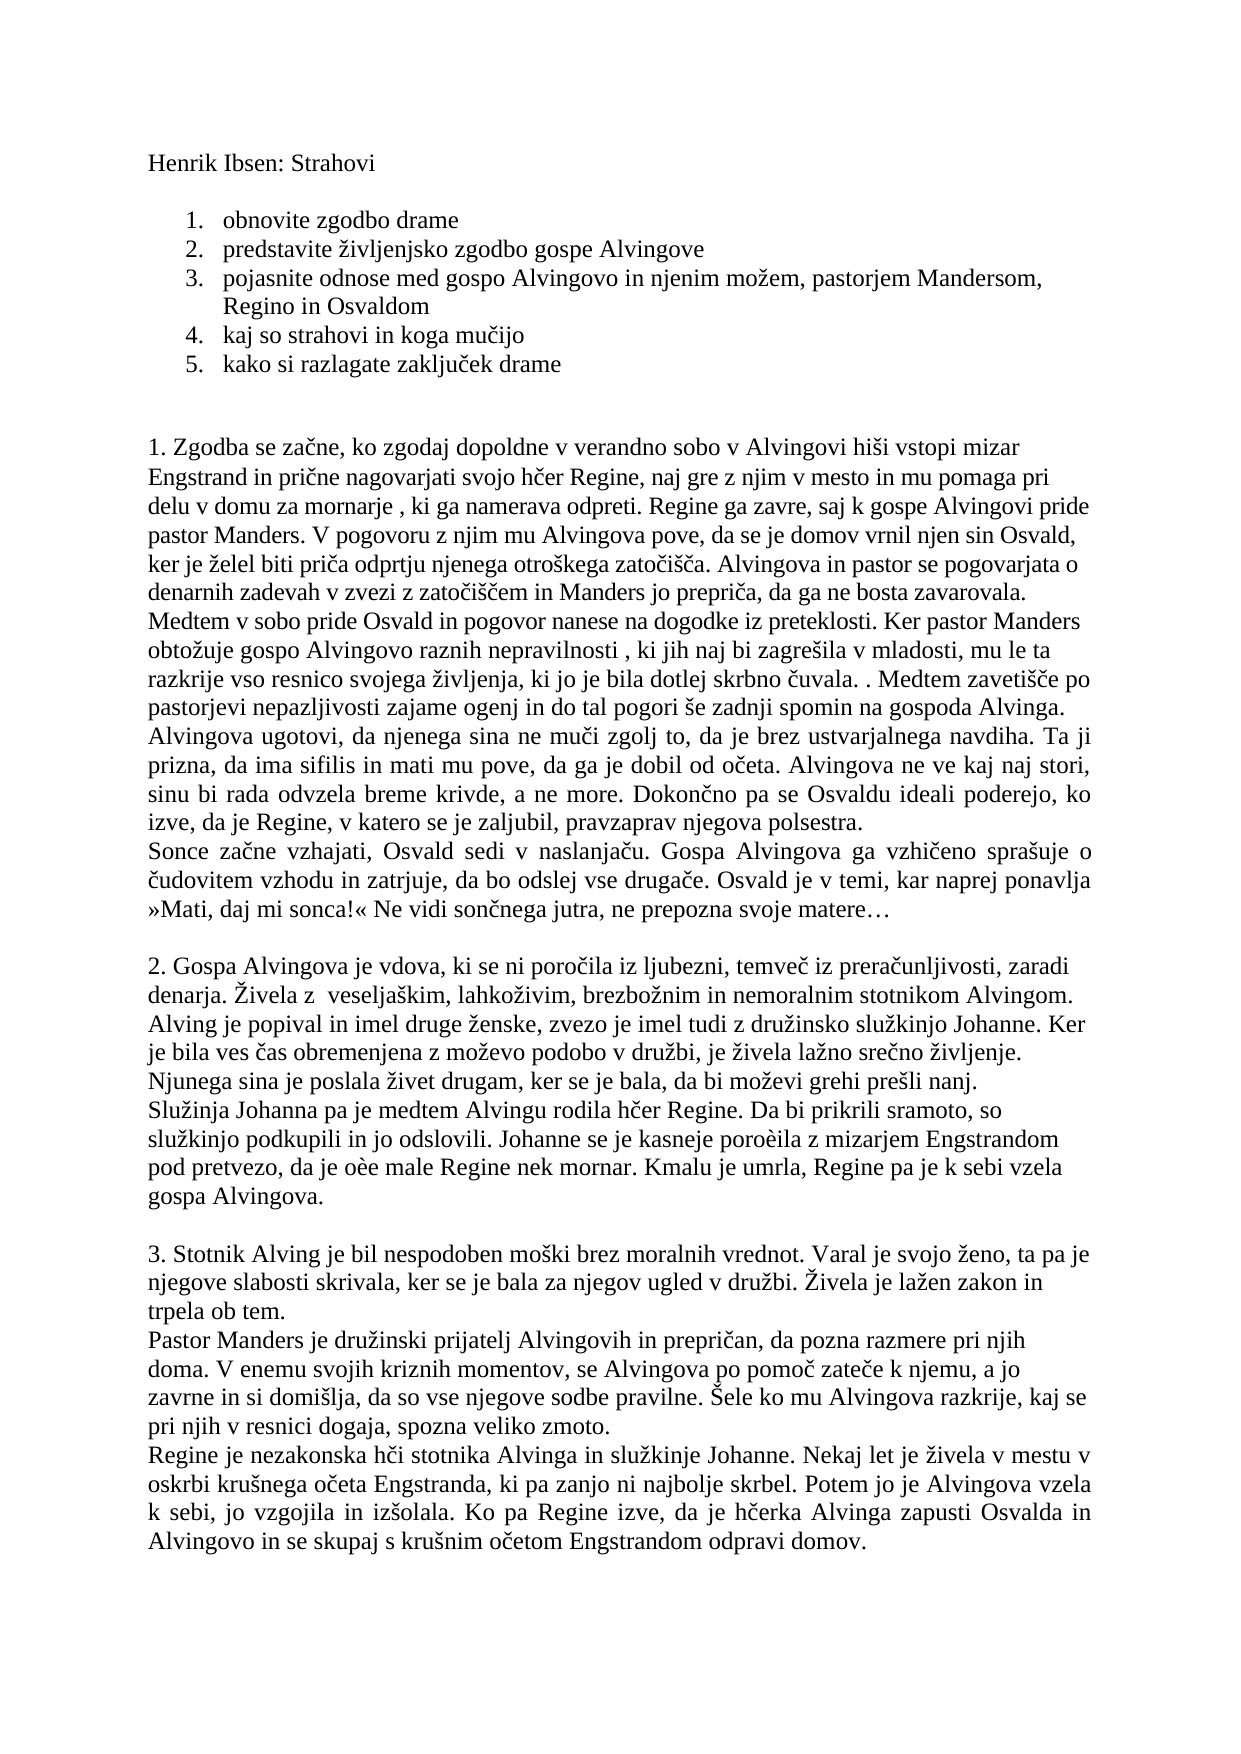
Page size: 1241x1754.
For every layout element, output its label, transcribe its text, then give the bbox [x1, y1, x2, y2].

text Pastor Manders je družinski prijatelj Alvingovih in prepričan, da pozna razmere pri njih doma. V enemu svojih kriznih momentov, se Alvingova po pomoč zateče k njemu, a jo zavrne in si domišlja, da so vse njegove sodbe pravilne. Šele ko mu Alvingova razkrije, kaj se pri njih v resnici dogaja, spozna veliko zmoto. [148, 1325, 1093, 1440]
list predstavite življenjsko zgodbo gospe Alvingove [185, 234, 1093, 263]
text 2. Gospa Alvingova je vdova, ki se ni poročila iz ljubezni, temveč iz preračunljivosti, zaradi denarja. Živela z veseljaškim, lahkoživim, brezbožnim in nemoralnim stotnikom Alvingom. Alving je popival in imel druge ženske, zvezo je imel tudi z družinsko služkinjo Johanne. Ker je bila ves čas obremenjena z moževo podobo v družbi, je živela lažno srečno življenje. [148, 951, 1093, 1066]
text Njunega sina je poslala živet drugam, ker se je bala, da bi moževi grehi prešli nanj. [148, 1066, 1093, 1095]
list obnovite zgodbo drame [185, 205, 1093, 234]
text Regine je nezakonska hči stotnika Alvinga in služkinje Johanne. Nekaj let je živela v mestu v oskrbi krušnega očeta Engstranda, ki pa zanjo ni najbolje skrbel. Potem jo je Alvingova vzela k sebi, jo vzgojila in izšolala. Ko pa Regine izve, da je hčerka Alvinga zapusti Osvalda in Alvingovo in se skupaj s krušnim očetom Engstrandom odpravi domov. [148, 1440, 1093, 1555]
list pojasnite odnose med gospo Alvingovo in njenim možem, pastorjem Mandersom, Regino in Osvaldom [185, 263, 1093, 320]
text 1. Zgodba se začne, ko zgodaj dopoldne v verandno sobo v Alvingovi hiši vstopi mizar Engstrand in prične nagovarjati svojo hčer Regine, naj gre z njim v mesto in mu pomaga pri delu v domu za mornarje , ki ga namerava odpreti. Regine ga zavre, saj k gospe Alvingovi pride pastor Manders. V pogovoru z njim mu Alvingova pove, da se je domov vrnil njen sin Osvald, ker je želel biti priča odprtju njenega otroškega zatočišča. Alvingova in pastor se pogovarjata o denarnih zadevah v zvezi z zatočiščem in Manders jo prepriča, da ga ne bosta zavarovala. Medtem v sobo pride Osvald in pogovor nanese na dogodke iz preteklosti. Ker pastor Manders obtožuje gospo Alvingovo raznih nepravilnosti , ki jih naj bi zagrešila v mladosti, mu le ta razkrije vso resnico svojega življenja, ki jo je bila dotlej skrbno čuvala. . Medtem zavetišče po pastorjevi nepazljivosti zajame ogenj in do tal pogori še zadnji spomin na gospoda Alvinga. [148, 432, 1093, 721]
text Sonce začne vzhajati, Osvald sedi v naslanjaču. Gospa Alvingova ga vzhičeno sprašuje o čudovitem vzhodu in zatrjuje, da bo odslej vse drugače. Osvald je v temi, kar naprej ponavlja »Mati, daj mi sonca!« Ne vidi sončnega jutra, ne prepozna svoje matere… [148, 836, 1093, 922]
text Alvingova ugotovi, da njenega sina ne muči zgolj to, da je brez ustvarjalnega navdiha. Ta ji prizna, da ima sifilis in mati mu pove, da ga je dobil od očeta. Alvingova ne ve kaj naj stori, sinu bi rada odvzela breme krivde, a ne more. Dokončno pa se Osvaldu ideali poderejo, ko izve, da je Regine, v katero se je zaljubil, pravzaprav njegova polsestra. [148, 721, 1093, 836]
list kako si razlagate zaključek drame [185, 349, 1093, 378]
text Služinja Johanna pa je medtem Alvingu rodila hčer Regine. Da bi prikrili sramoto, so služkinjo podkupili in jo odslovili. Johanne se je kasneje poroèila z mizarjem Engstrandom pod pretvezo, da je oèe male Regine nek mornar. Kmalu je umrla, Regine pa je k sebi vzela gospa Alvingova. [148, 1095, 1093, 1210]
text 3. Stotnik Alving je bil nespodoben moški brez moralnih vrednot. Varal je svojo ženo, ta pa je njegove slabosti skrivala, ker se je bala za njegov ugled v družbi. Živela je lažen zakon in trpela ob tem. [148, 1239, 1093, 1325]
text Henrik Ibsen: Strahovi [148, 148, 1093, 176]
list kaj so strahovi in koga mučijo [185, 320, 1093, 349]
